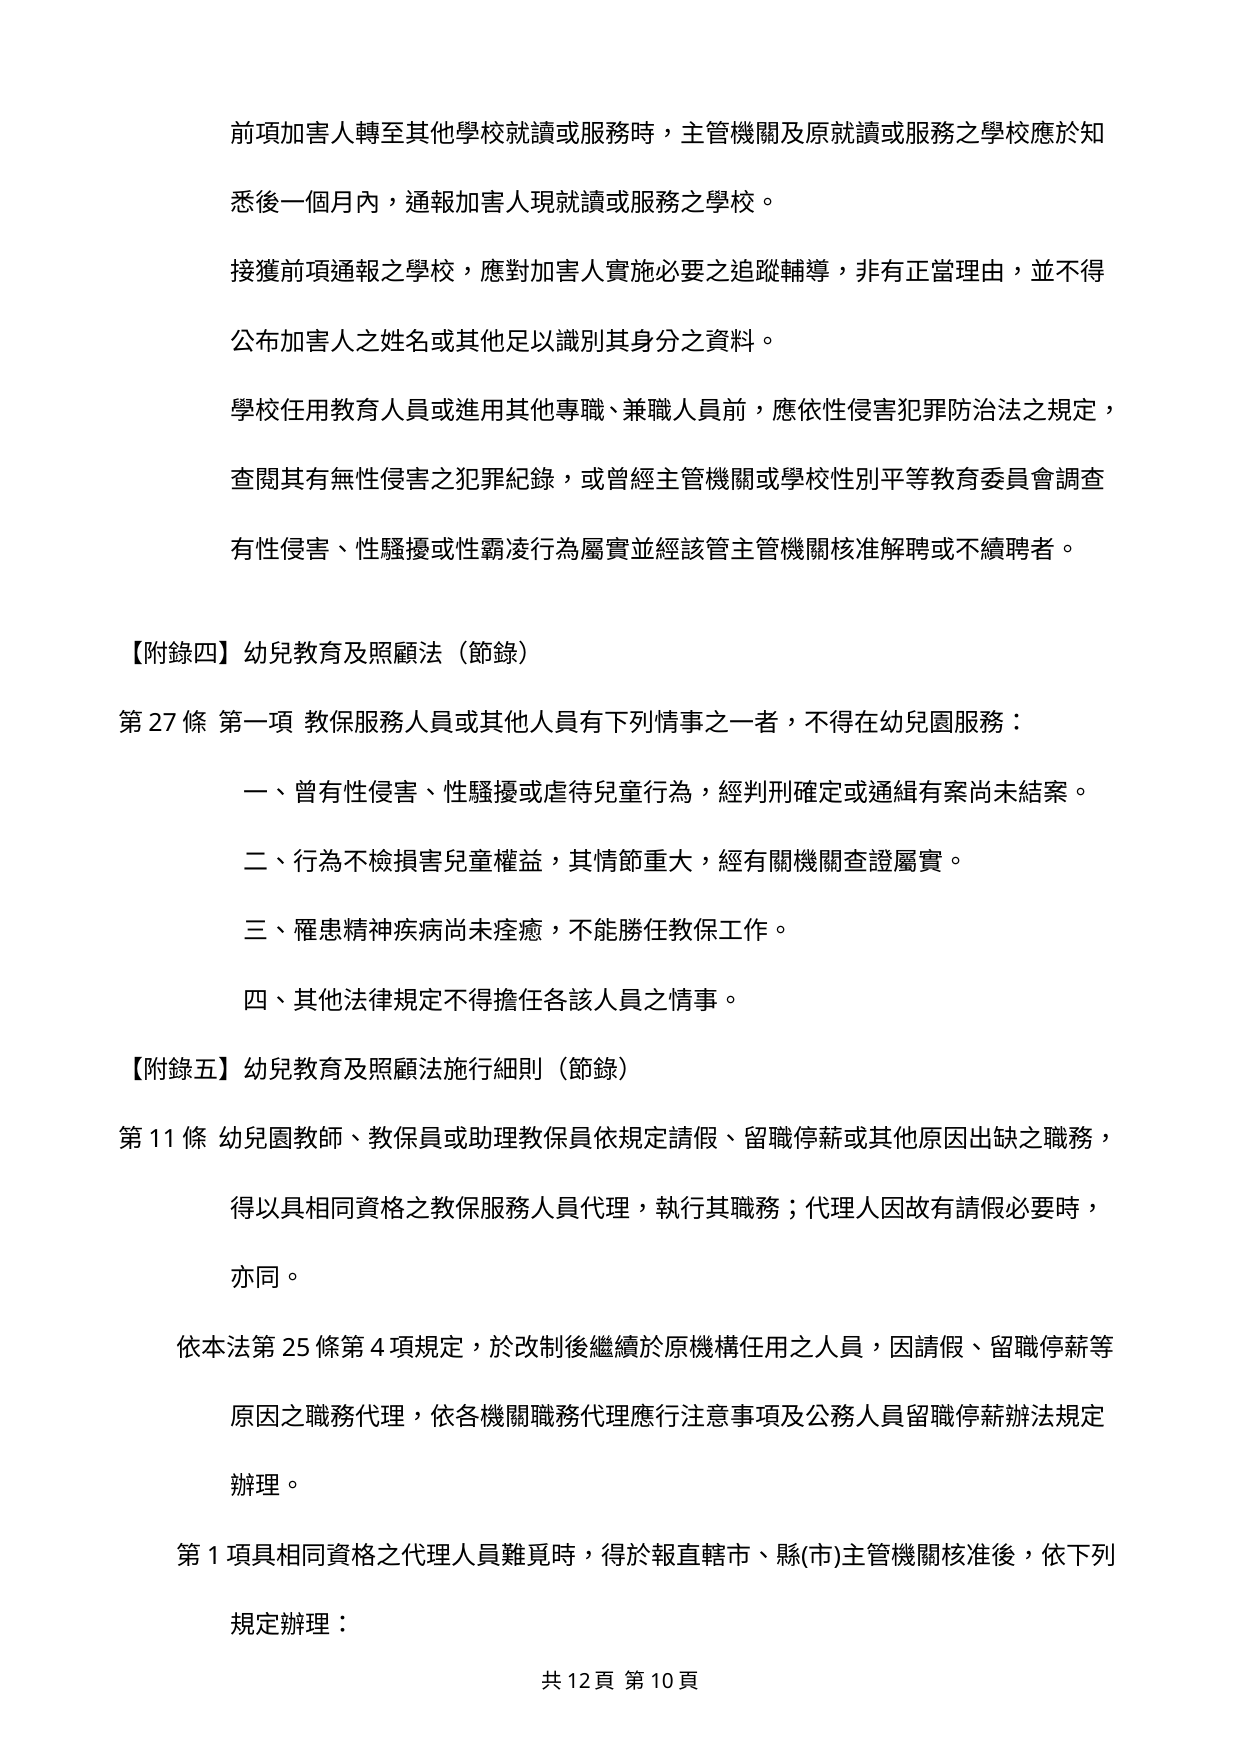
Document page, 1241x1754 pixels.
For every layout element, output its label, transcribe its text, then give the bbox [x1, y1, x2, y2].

text 學校任用教育人員或進用其他專職、兼職人員前，應依性侵害犯罪防治法之規定，查閱其有無性侵害之犯罪紀錄，或曾經主管機關或學校性別平等教育委員會調查有性侵害、性騷擾或性霸凌行為屬實並經該管主管機關核准解聘或不續聘者。 [231, 374, 1122, 582]
text 【附錄五】幼兒教育及照顧法施行細則（節錄） [118, 1033, 1122, 1102]
text 【附錄四】幼兒教育及照顧法（節錄） [118, 617, 1122, 686]
text 第11條 幼兒園教師、教保員或助理教保員依規定請假、留職停薪或其他原因出缺之職務，得以具相同資格之教保服務人員代理，執行其職務；代理人因故有請假必要時，亦同。 [118, 1102, 1122, 1311]
text 二、行為不檢損害兒童權益，其情節重大，經有關機關查證屬實。 [243, 825, 1122, 894]
text 第1項具相同資格之代理人員難覓時，得於報直轄市、縣(市)主管機關核准後，依下列規定辦理： [118, 1519, 1122, 1657]
text 依本法第25條第4項規定，於改制後繼續於原機構任用之人員，因請假、留職停薪等原因之職務代理，依各機關職務代理應行注意事項及公務人員留職停薪辦法規定辦理。 [118, 1311, 1122, 1519]
text 一、曾有性侵害、性騷擾或虐待兒童行為，經判刑確定或通緝有案尚未結案。 [243, 756, 1122, 825]
text 第27條 第一項 教保服務人員或其他人員有下列情事之一者，不得在幼兒園服務： [118, 686, 1122, 756]
text 前項加害人轉至其他學校就讀或服務時，主管機關及原就讀或服務之學校應於知悉後一個月內，通報加害人現就讀或服務之學校。 [231, 96, 1122, 235]
text 接獲前項通報之學校，應對加害人實施必要之追蹤輔導，非有正當理由，並不得公布加害人之姓名或其他足以識別其身分之資料。 [231, 235, 1122, 374]
text 三、罹患精神疾病尚未痊癒，不能勝任教保工作。 [243, 894, 1122, 964]
text 四、其他法律規定不得擔任各該人員之情事。 [243, 964, 1122, 1033]
